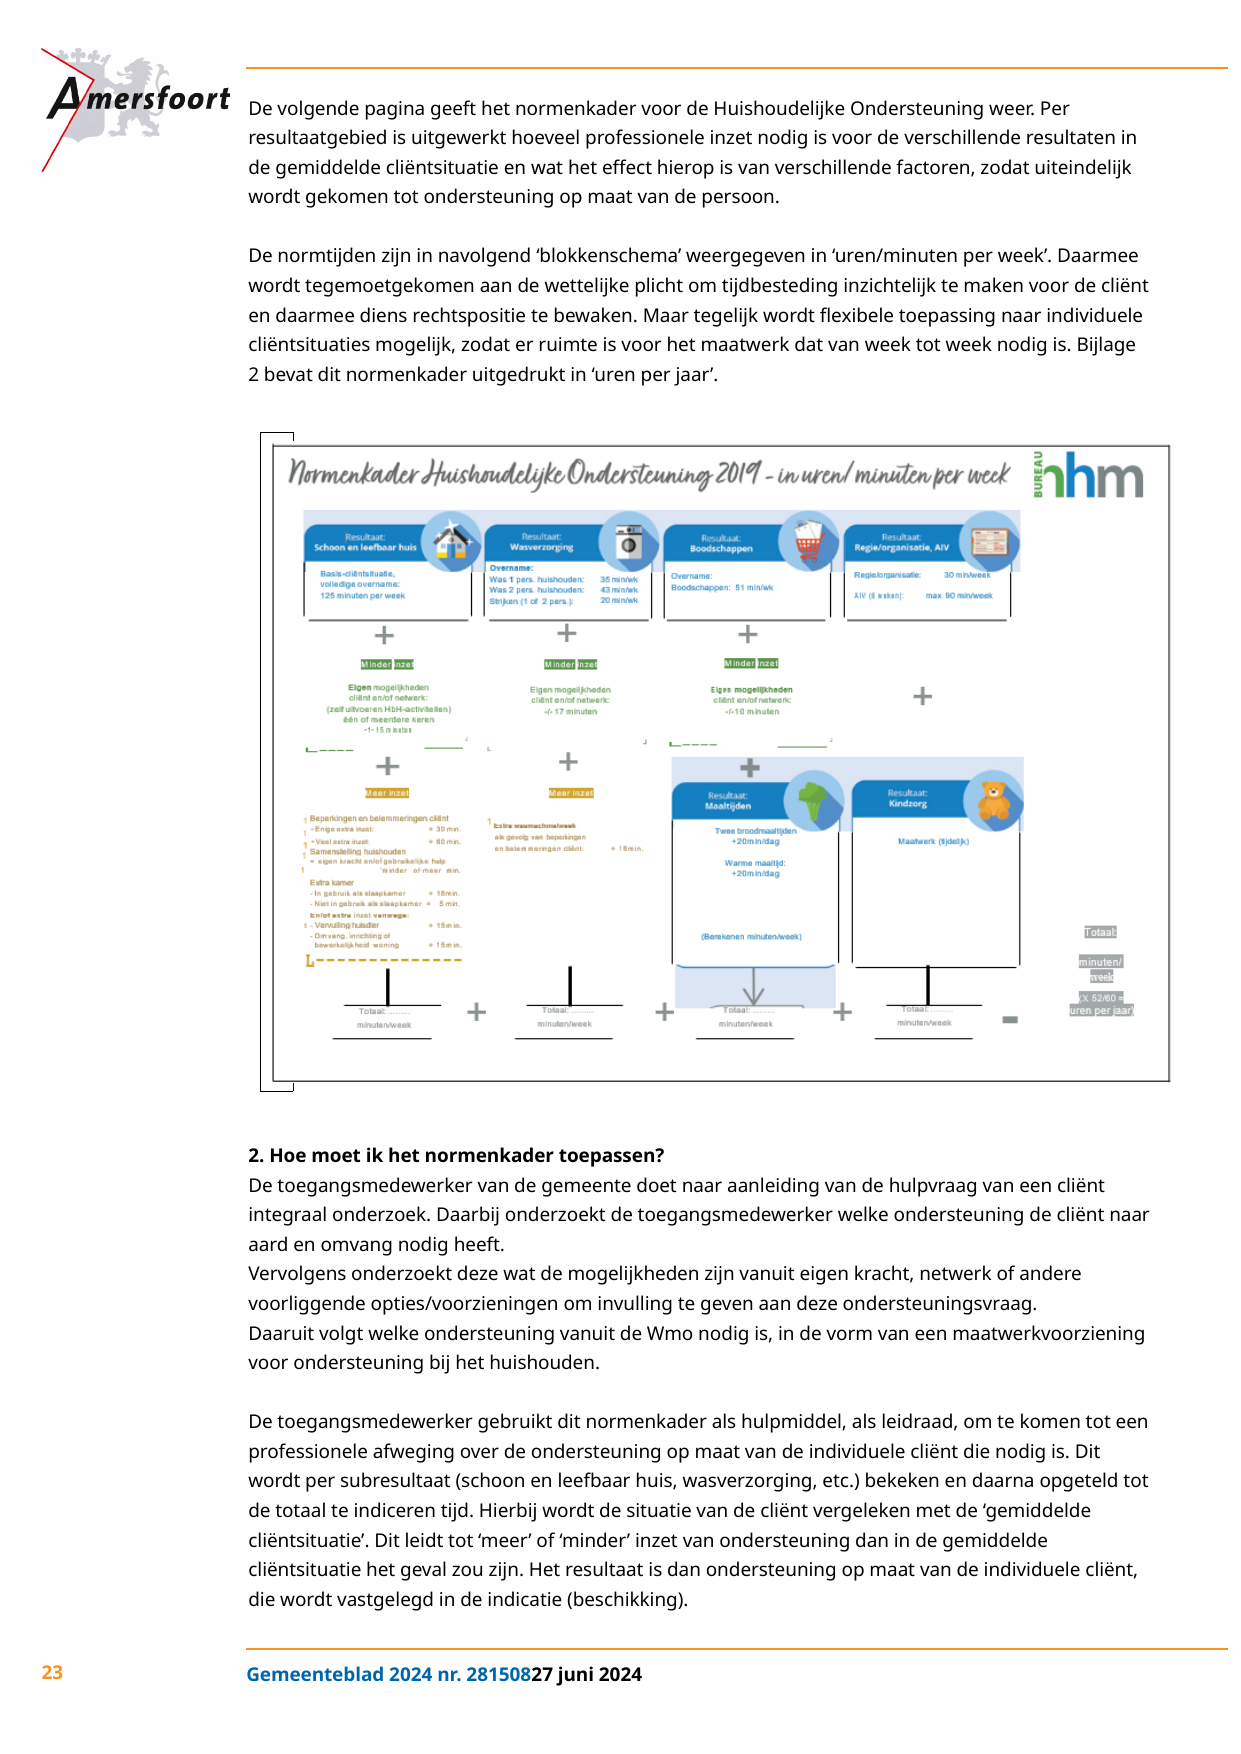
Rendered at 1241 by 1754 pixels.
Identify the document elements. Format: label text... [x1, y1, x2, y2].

text De normtijden zijn in navolgend ‘blokkenschema’ weergegeven in ‘uren/minuten per week’. Daarmee wordt tegemoetgekomen aan de wettelijke plicht om tijdbesteding inzichtelijk te maken voor de cliënt en daarmee diens rechtspositie te bewaken. Maar tegelijk wordt flexibele toepassing naar individuele cliëntsituaties mogelijk, zodat er ruimte is voor het maatwerk dat van week tot week nodig is. Bijlage 2 bevat dit normenkader uitgedrukt in ‘uren per jaar’. [248, 243, 1152, 387]
text De toegangsmedewerker van de gemeente doet naar aanleiding van de hulpvraag van een cliënt integraal onderzoek. Daarbij onderzoekt de toegangsmedewerker welke ondersteuning de cliënt naar aard en omvang nodig heeft. [248, 1172, 1152, 1257]
text De volgende pagina geeft het normenkader voor de Huishoudelijke Ondersteuning weer. Per resultaatgebied is uitgewerkt hoeveel professionele inzet nodig is voor de verschillende resultaten in de gemiddelde cliëntsituatie en wat het effect hierop is van verschillende factoren, zodat uiteindelijk wordt gekomen tot ondersteuning op maat van de persoon. [248, 95, 1152, 209]
text Vervolgens onderzoekt deze wat de mogelijkheden zijn vanuit eigen kracht, netwerk of andere voorliggende opties/voorzieningen om invulling te geven aan deze ondersteuningsvraag. [248, 1261, 1152, 1316]
picture [41, 47, 231, 172]
text De toegangsmedewerker gebruikt dit normenkader als hulpmiddel, als leidraad, om te komen tot een professionele afweging over de ondersteuning op maat van de individuele cliënt die nodig is. Dit wordt per subresultaat (schoon en leefbaar huis, wasverzorging, etc.) bekeken en daarna opgeteld tot de totaal te indiceren tijd. Hierbij wordt de situatie van de cliënt vergeleken met de ‘gemiddelde cliëntsituatie’. Dit leidt tot ‘meer’ of ‘minder’ inzet van ondersteuning dan in de gemiddelde cliëntsituatie het geval zou zijn. Het resultaat is dan ondersteuning op maat van de individuele cliënt, die wordt vastgelegd in de indicatie (beschikking). [248, 1408, 1152, 1612]
text Daaruit volgt welke ondersteuning vanuit de Wmo nodig is, in de vorm van een maatwerkvoorziening voor ondersteuning bij het huishouden. [248, 1320, 1152, 1375]
text 2. Hoe moet ik het normenkader toepassen? [248, 1142, 1152, 1168]
picture [268, 441, 1173, 1083]
